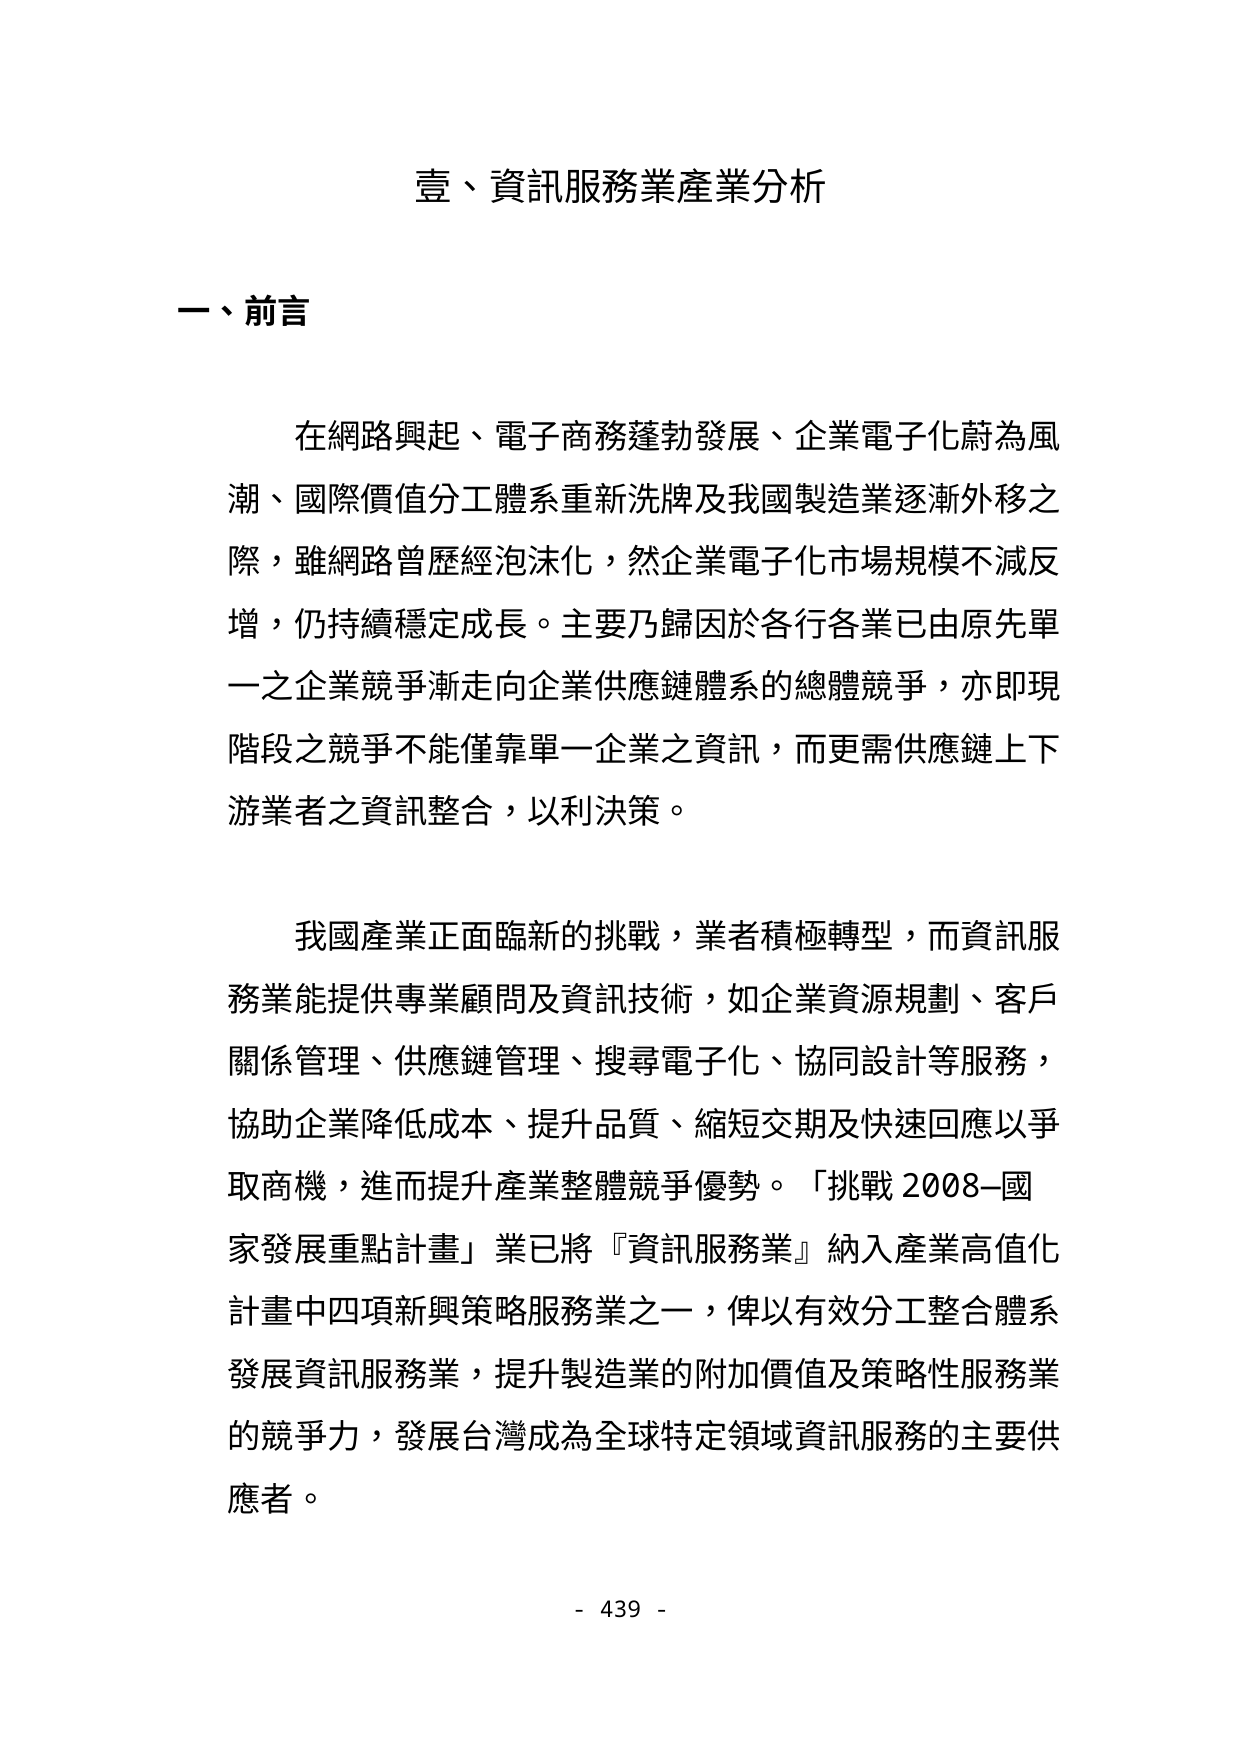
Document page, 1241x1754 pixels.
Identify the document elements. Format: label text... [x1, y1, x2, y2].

text 一、前言 [177, 268, 1063, 330]
text 我國產業正面臨新的挑戰，業者積極轉型，而資訊服務業能提供專業顧問及資訊技術，如企業資源規劃、客戶關係管理、供應鏈管理、搜尋電子化、協同設計等服務，協助企業降低成本、提升品質、縮短交期及快速回應以爭取商機，進而提升產業整體競爭優勢。「挑戰2008—國家發展重點計畫」業已將『資訊服務業』納入產業高值化計畫中四項新興策略服務業之一，俾以有效分工整合體系發展資訊服務業，提升製造業的附加價值及策略性服務業的競爭力，發展台灣成為全球特定領域資訊服務的主要供應者。 [227, 893, 1063, 1518]
text 壹、資訊服務業產業分析 [202, 143, 1038, 205]
text 在網路興起、電子商務蓬勃發展、企業電子化蔚為風潮、國際價值分工體系重新洗牌及我國製造業逐漸外移之際，雖網路曾歷經泡沫化，然企業電子化市場規模不減反增，仍持續穩定成長。主要乃歸因於各行各業已由原先單一之企業競爭漸走向企業供應鏈體系的總體競爭，亦即現階段之競爭不能僅靠單一企業之資訊，而更需供應鏈上下游業者之資訊整合，以利決策。 [227, 393, 1063, 830]
